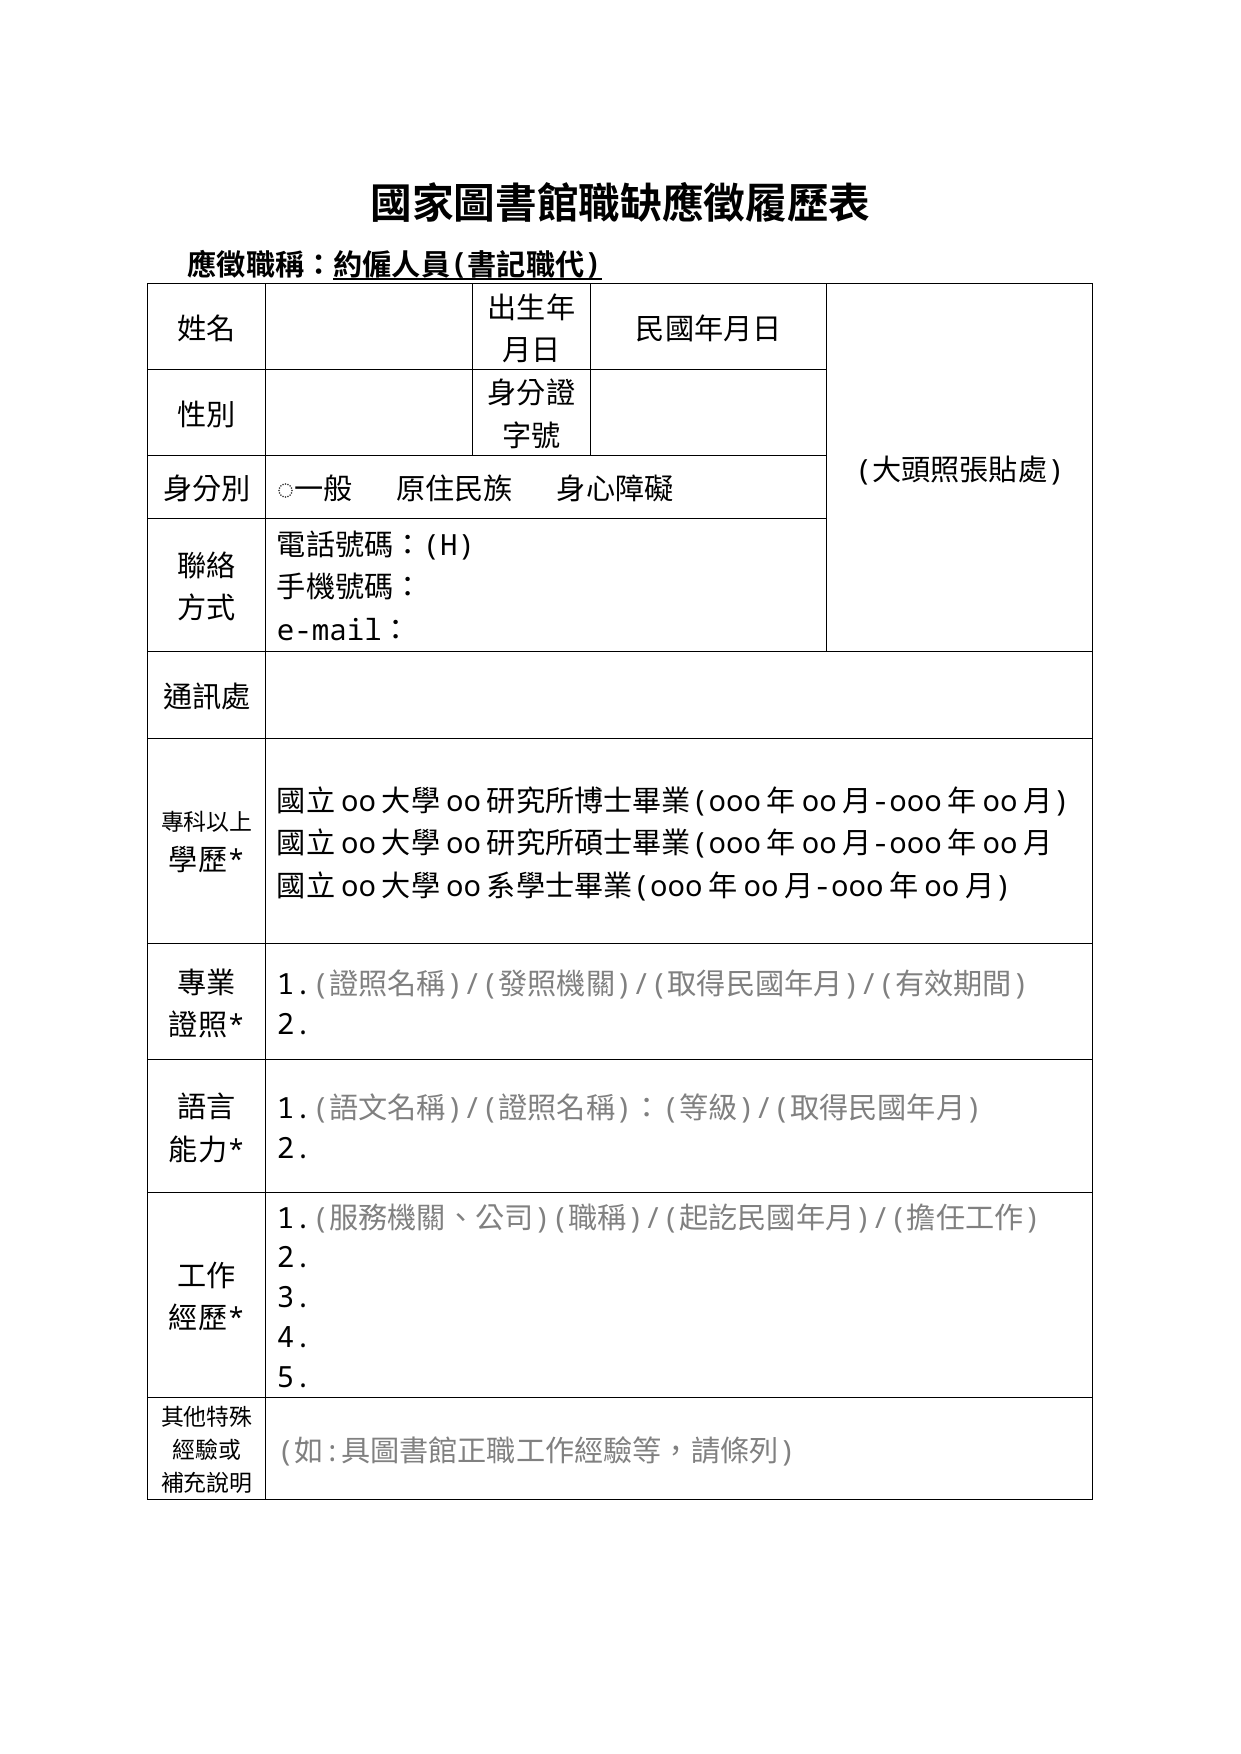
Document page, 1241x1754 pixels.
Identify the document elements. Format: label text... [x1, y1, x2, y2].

table_header [266, 284, 472, 369]
table_header 出生年月日 [473, 284, 590, 369]
table_cell [266, 370, 472, 454]
table_cell 工作 經歷* [148, 1193, 265, 1397]
table_cell 身分證字號 [473, 370, 590, 454]
table_cell 1.(證照名稱)/(發照機關)/(取得民國年月)/(有效期間) 2. [266, 944, 1092, 1059]
table_header (大頭照張貼處) [827, 284, 1092, 651]
table_cell 聯絡 方式 [148, 519, 265, 651]
table_cell 語言 能力* [148, 1060, 265, 1192]
text 國家圖書館職缺應徵履歷表 [187, 158, 1053, 221]
table_cell 身分別 [148, 456, 265, 518]
table_cell 電話號碼：(H) 手機號碼： e-mail： [266, 519, 826, 651]
table_cell [591, 370, 826, 454]
table_header 民國年月日 [591, 284, 826, 369]
table_cell 性別 [148, 370, 265, 454]
table_cell 其他特殊經驗或 補充說明 [148, 1398, 265, 1498]
text 應徵職稱：約僱人員(書記職代) [187, 221, 1053, 283]
table_cell 1.(服務機關、公司)(職稱)/(起訖民國年月)/(擔任工作) 2. 3. 4. 5. [266, 1193, 1092, 1397]
table_cell 國立oo大學oo研究所博士畢業(ooo年oo月-ooo年oo月) 國立oo大學oo研究所碩士畢業(ooo年oo月-ooo年oo月 國立oo大學oo系學士畢業(ooo年oo月-ooo年oo月) [266, 739, 1092, 943]
table_cell 1.(語文名稱)/(證照名稱)：(等級)/(取得民國年月) 2. [266, 1060, 1092, 1192]
table_cell 󠇯一般 󠇯󠇯原住民族 󠇯󠇯身心障礙 [266, 456, 826, 518]
table_cell 專業 證照* [148, 944, 265, 1059]
table_cell [266, 652, 1092, 738]
table_cell 通訊處 [148, 652, 265, 738]
table_cell (如:具圖書館正職工作經驗等，請條列) [266, 1398, 1092, 1498]
table_header 姓名 [148, 284, 265, 369]
table_cell 專科以上學歷* [148, 739, 265, 943]
